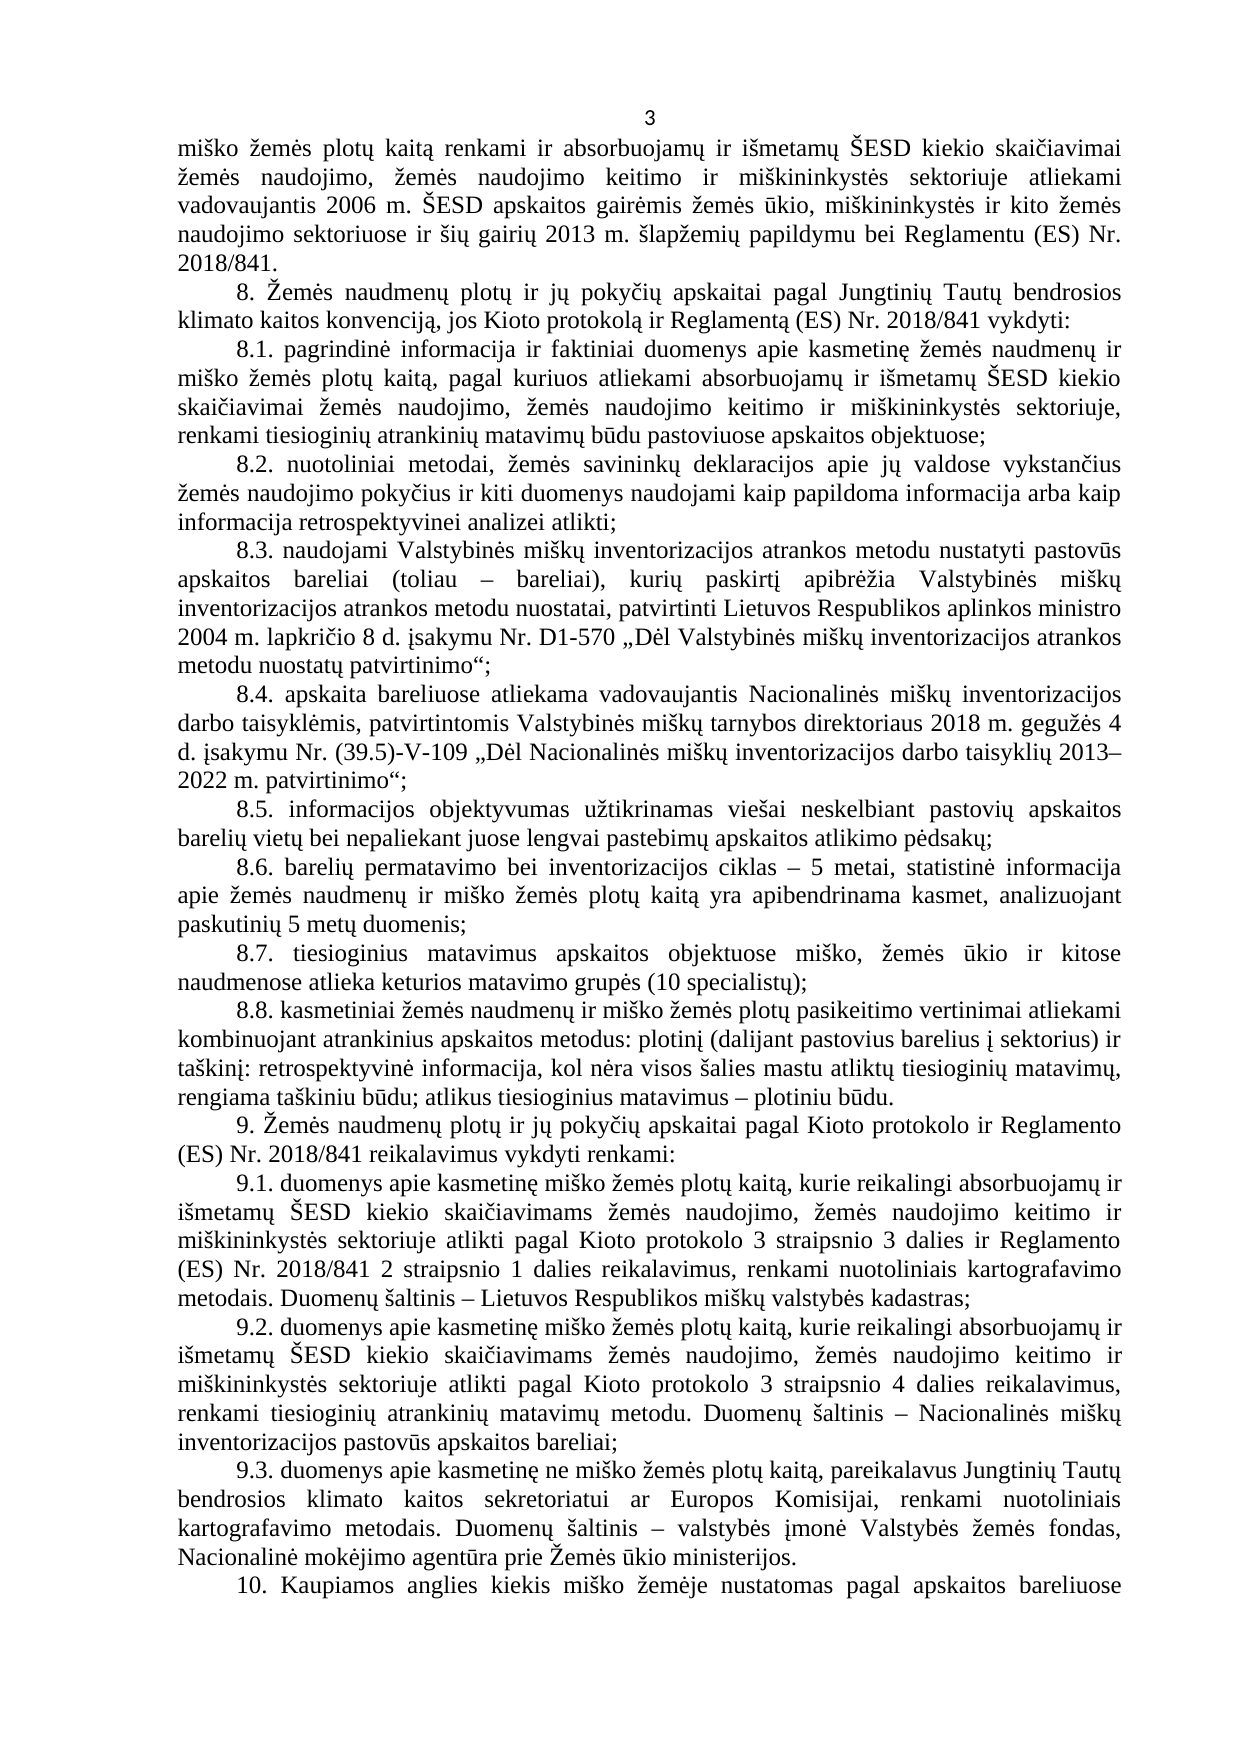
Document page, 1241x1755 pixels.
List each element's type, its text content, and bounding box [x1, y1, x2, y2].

text 8.8. kasmetiniai žemės naudmenų ir miško žemės plotų pasikeitimo vertinimai atliekami kombinuojant atrankinius apskaitos metodus: plotinį (dalijant pastovius barelius į sektorius) ir taškinį: retrospektyvinė informacija, kol nėra visos šalies mastu atliktų tiesioginių matavimų, rengiama taškiniu būdu; atlikus tiesioginius matavimus – plotiniu būdu. [177, 995, 1122, 1110]
text 8.6. barelių permatavimo bei inventorizacijos ciklas – 5 metai, statistinė informacija apie žemės naudmenų ir miško žemės plotų kaitą yra apibendrinama kasmet, analizuojant paskutinių 5 metų duomenis; [177, 852, 1122, 938]
text miško žemės plotų kaitą renkami ir absorbuojamų ir išmetamų ŠESD kiekio skaičiavimai žemės naudojimo, žemės naudojimo keitimo ir miškininkystės sektoriuje atliekami vadovaujantis 2006 m. ŠESD apskaitos gairėmis žemės ūkio, miškininkystės ir kito žemės naudojimo sektoriuose ir šių gairių 2013 m. šlapžemių papildymu bei Reglamentu (ES) Nr. 2018/841. [177, 133, 1122, 277]
text 8.2. nuotoliniai metodai, žemės savininkų deklaracijos apie jų valdose vykstančius žemės naudojimo pokyčius ir kiti duomenys naudojami kaip papildoma informacija arba kaip informacija retrospektyvinei analizei atlikti; [177, 449, 1122, 535]
text 8.1. pagrindinė informacija ir faktiniai duomenys apie kasmetinę žemės naudmenų ir miško žemės plotų kaitą, pagal kuriuos atliekami absorbuojamų ir išmetamų ŠESD kiekio skaičiavimai žemės naudojimo, žemės naudojimo keitimo ir miškininkystės sektoriuje, renkami tiesioginių atrankinių matavimų būdu pastoviuose apskaitos objektuose; [177, 334, 1122, 449]
text 9. Žemės naudmenų plotų ir jų pokyčių apskaitai pagal Kioto protokolo ir Reglamento (ES) Nr. 2018/841 reikalavimus vykdyti renkami: [177, 1110, 1122, 1168]
text 10. Kaupiamos anglies kiekis miško žemėje nustatomas pagal apskaitos bareliuose [177, 1570, 1122, 1599]
text 8.4. apskaita bareliuose atliekama vadovaujantis Nacionalinės miškų inventorizacijos darbo taisyklėmis, patvirtintomis Valstybinės miškų tarnybos direktoriaus 2018 m. gegužės 4 d. įsakymu Nr. (39.5)-V-109 „Dėl Nacionalinės miškų inventorizacijos darbo taisyklių 2013–2022 m. patvirtinimo“; [177, 679, 1122, 794]
text 9.2. duomenys apie kasmetinę miško žemės plotų kaitą, kurie reikalingi absorbuojamų ir išmetamų ŠESD kiekio skaičiavimams žemės naudojimo, žemės naudojimo keitimo ir miškininkystės sektoriuje atlikti pagal Kioto protokolo 3 straipsnio 4 dalies reikalavimus, renkami tiesioginių atrankinių matavimų metodu. Duomenų šaltinis – Nacionalinės miškų inventorizacijos pastovūs apskaitos bareliai; [177, 1312, 1122, 1455]
text 9.3. duomenys apie kasmetinę ne miško žemės plotų kaitą, pareikalavus Jungtinių Tautų bendrosios klimato kaitos sekretoriatui ar Europos Komisijai, renkami nuotoliniais kartografavimo metodais. Duomenų šaltinis – valstybės įmonė Valstybės žemės fondas, Nacionalinė mokėjimo agentūra prie Žemės ūkio ministerijos. [177, 1455, 1122, 1570]
text 8.5. informacijos objektyvumas užtikrinamas viešai neskelbiant pastovių apskaitos barelių vietų bei nepaliekant juose lengvai pastebimų apskaitos atlikimo pėdsakų; [177, 794, 1122, 852]
text 9.1. duomenys apie kasmetinę miško žemės plotų kaitą, kurie reikalingi absorbuojamų ir išmetamų ŠESD kiekio skaičiavimams žemės naudojimo, žemės naudojimo keitimo ir miškininkystės sektoriuje atlikti pagal Kioto protokolo 3 straipsnio 3 dalies ir Reglamento (ES) Nr. 2018/841 2 straipsnio 1 dalies reikalavimus, renkami nuotoliniais kartografavimo metodais. Duomenų šaltinis – Lietuvos Respublikos miškų valstybės kadastras; [177, 1168, 1122, 1312]
text 8. Žemės naudmenų plotų ir jų pokyčių apskaitai pagal Jungtinių Tautų bendrosios klimato kaitos konvenciją, jos Kioto protokolą ir Reglamentą (ES) Nr. 2018/841 vykdyti: [177, 277, 1122, 334]
text 8.7. tiesioginius matavimus apskaitos objektuose miško, žemės ūkio ir kitose naudmenose atlieka keturios matavimo grupės (10 specialistų); [177, 938, 1122, 995]
text 8.3. naudojami Valstybinės miškų inventorizacijos atrankos metodu nustatyti pastovūs apskaitos bareliai (toliau – bareliai), kurių paskirtį apibrėžia Valstybinės miškų inventorizacijos atrankos metodu nuostatai, patvirtinti Lietuvos Respublikos aplinkos ministro 2004 m. lapkričio 8 d. įsakymu Nr. D1-570 „Dėl Valstybinės miškų inventorizacijos atrankos metodu nuostatų patvirtinimo“; [177, 535, 1122, 679]
